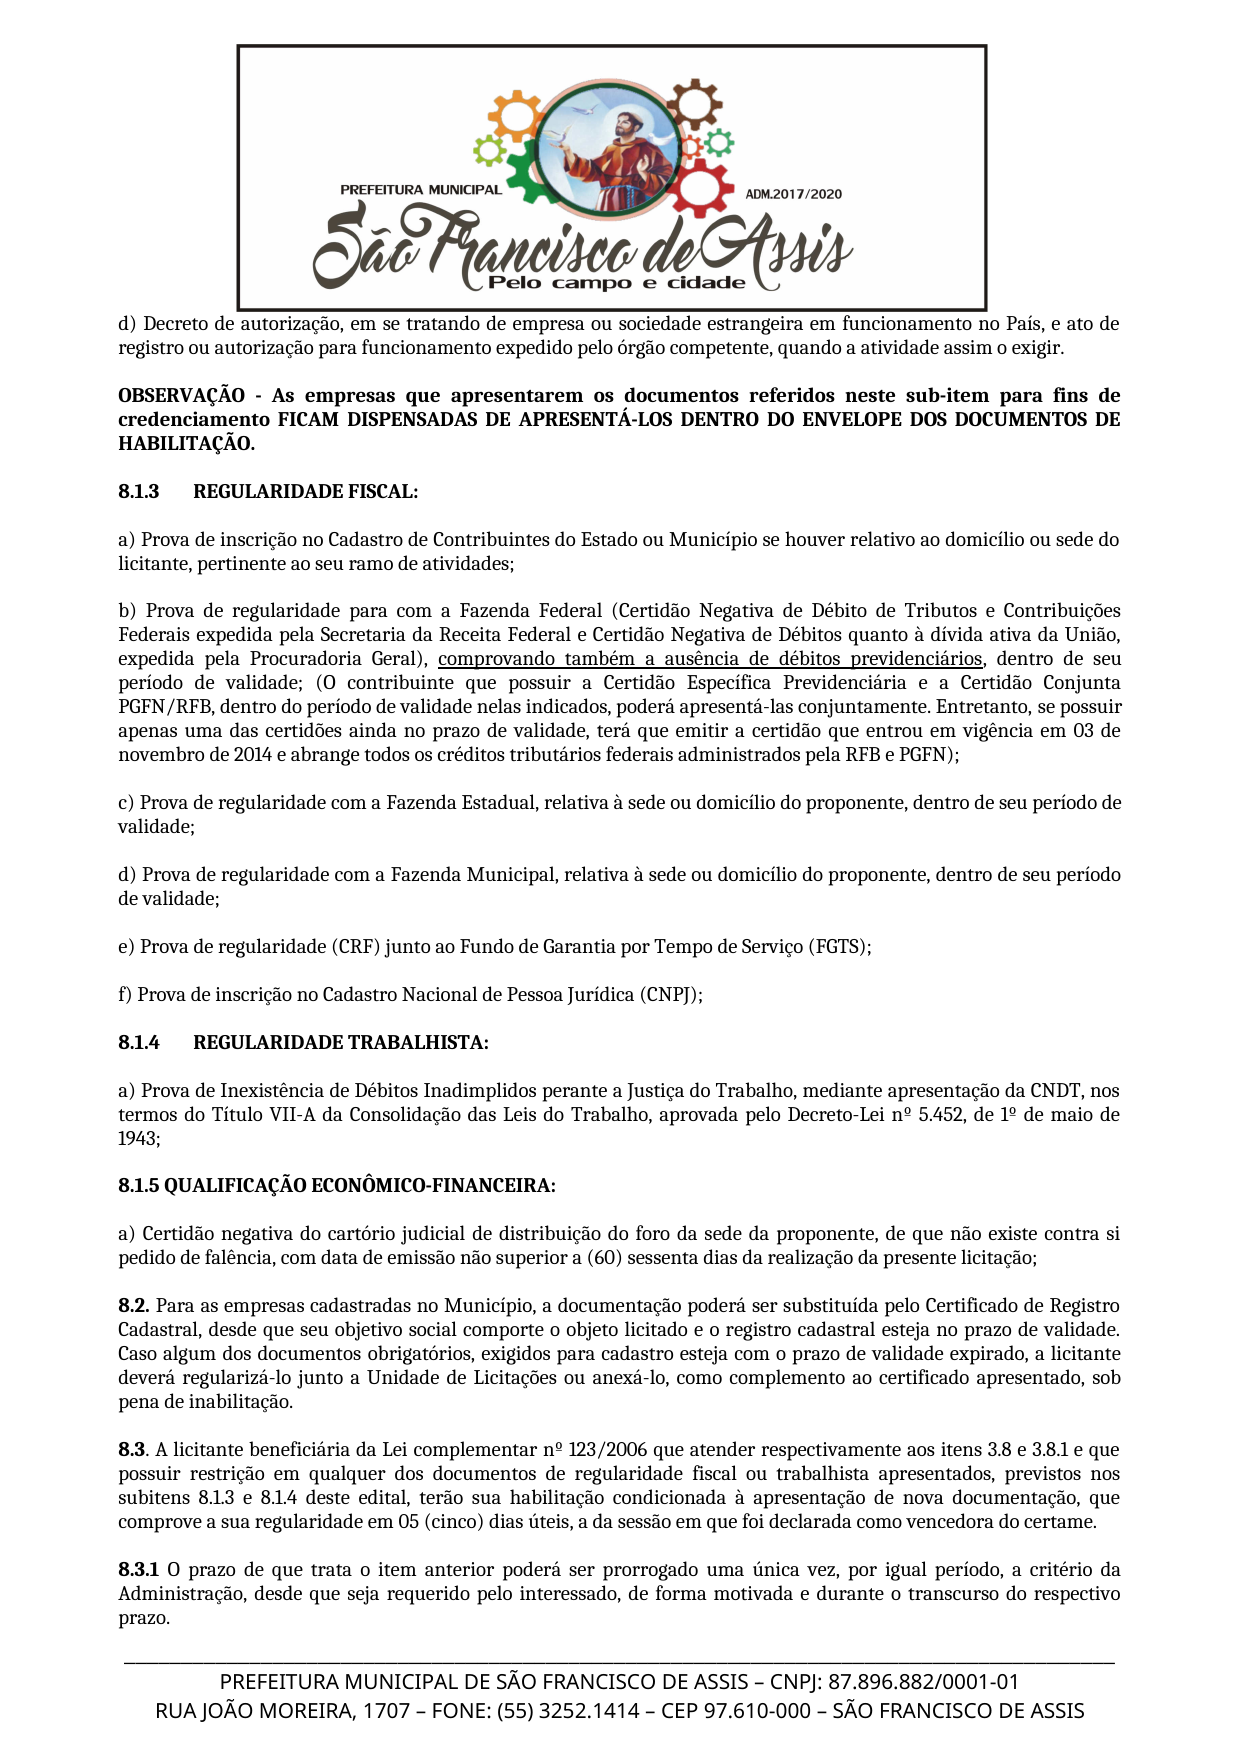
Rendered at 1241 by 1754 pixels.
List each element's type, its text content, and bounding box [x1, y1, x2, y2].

text c) Prova de regularidade com a Fazenda Estadual, relativa à sede ou domicílio do proponente, dentro de seu período de validade; [118, 791, 1122, 839]
text a) Certidão negativa do cartório judicial de distribuição do foro da sede da proponente, de que não existe contra si pedido de falência, com data de emissão não superior a (60) sessenta dias da realização da presente licitação; [118, 1222, 1122, 1270]
text b) Prova de regularidade para com a Fazenda Federal (Certidão Negativa de Débito de Tributos e Contribuições Federais expedida pela Secretaria da Receita Federal e Certidão Negativa de Débitos quanto à dívida ativa da União, expedida pela Procuradoria Geral), comprovando também a ausência de débitos previdenciários, dentro de seu período de validade; (O contribuinte que possuir a Certidão Específica Previdenciária e a Certidão Conjunta PGFN/RFB, dentro do período de validade nelas indicados, poderá apresentá-las conjuntamente. Entretanto, se possuir apenas uma das certidões ainda no prazo de validade, terá que emitir a certidão que entrou em vigência em 03 de novembro de 2014 e abrange todos os créditos tributários federais administrados pela RFB e PGFN); [118, 599, 1122, 767]
text a) Prova de Inexistência de Débitos Inadimplidos perante a Justiça do Trabalho, mediante apresentação da CNDT, nos termos do Título VII-A da Consolidação das Leis do Trabalho, aprovada pelo Decreto-Lei nº 5.452, de 1º de maio de 1943; [118, 1078, 1122, 1150]
text e) Prova de regularidade (CRF) junto ao Fundo de Garantia por Tempo de Serviço (FGTS); [118, 934, 1122, 958]
text d) Decreto de autorização, em se tratando de empresa ou sociedade estrangeira em funcionamento no País, e ato de registro ou autorização para funcionamento expedido pelo órgão competente, quando a atividade assim o exigir. [118, 312, 1122, 359]
text 8.2. Para as empresas cadastradas no Município, a documentação poderá ser substituída pelo Certificado de Registro Cadastral, desde que seu objetivo social comporte o objeto licitado e o registro cadastral esteja no prazo de validade. Caso algum dos documentos obrigatórios, exigidos para cadastro esteja com o prazo de validade expirado, a licitante deverá regularizá-lo junto a Unidade de Licitações ou anexá-lo, como complemento ao certificado apresentado, sob pena de inabilitação. [118, 1294, 1122, 1414]
text 8.1.5 QUALIFICAÇÃO ECONÔMICO-FINANCEIRA: [118, 1174, 1122, 1198]
list REGULARIDADE TRABALHISTA: [118, 1030, 1122, 1054]
text 8.3. A licitante beneficiária da Lei complementar nº 123/2006 que atender respectivamente aos itens 3.8 e 3.8.1 e que possuir restrição em qualquer dos documentos de regularidade fiscal ou trabalhista apresentados, previstos nos subitens 8.1.3 e 8.1.4 deste edital, terão sua habilitação condicionada à apresentação de nova documentação, que comprove a sua regularidade em 05 (cinco) dias úteis, a da sessão em que foi declarada como vencedora do certame. [118, 1438, 1122, 1533]
text d) Prova de regularidade com a Fazenda Municipal, relativa à sede ou domicílio do proponente, dentro de seu período de validade; [118, 863, 1122, 911]
text OBSERVAÇÃO - As empresas que apresentarem os documentos referidos neste sub-item para fins de credenciamento FICAM DISPENSADAS DE APRESENTÁ-LOS DENTRO DO ENVELOPE DOS DOCUMENTOS DE HABILITAÇÃO. [118, 383, 1122, 455]
text f) Prova de inscrição no Cadastro Nacional de Pessoa Jurídica (CNPJ); [118, 982, 1122, 1006]
text a) Prova de inscrição no Cadastro de Contribuintes do Estado ou Município se houver relativo ao domicílio ou sede do licitante, pertinente ao seu ramo de atividades; [118, 527, 1122, 575]
text 8.3.1 O prazo de que trata o item anterior poderá ser prorrogado uma única vez, por igual período, a critério da Administração, desde que seja requerido pelo interessado, de forma motivada e durante o transcurso do respectivo prazo. [118, 1557, 1122, 1629]
list REGULARIDADE FISCAL: [118, 479, 1122, 503]
